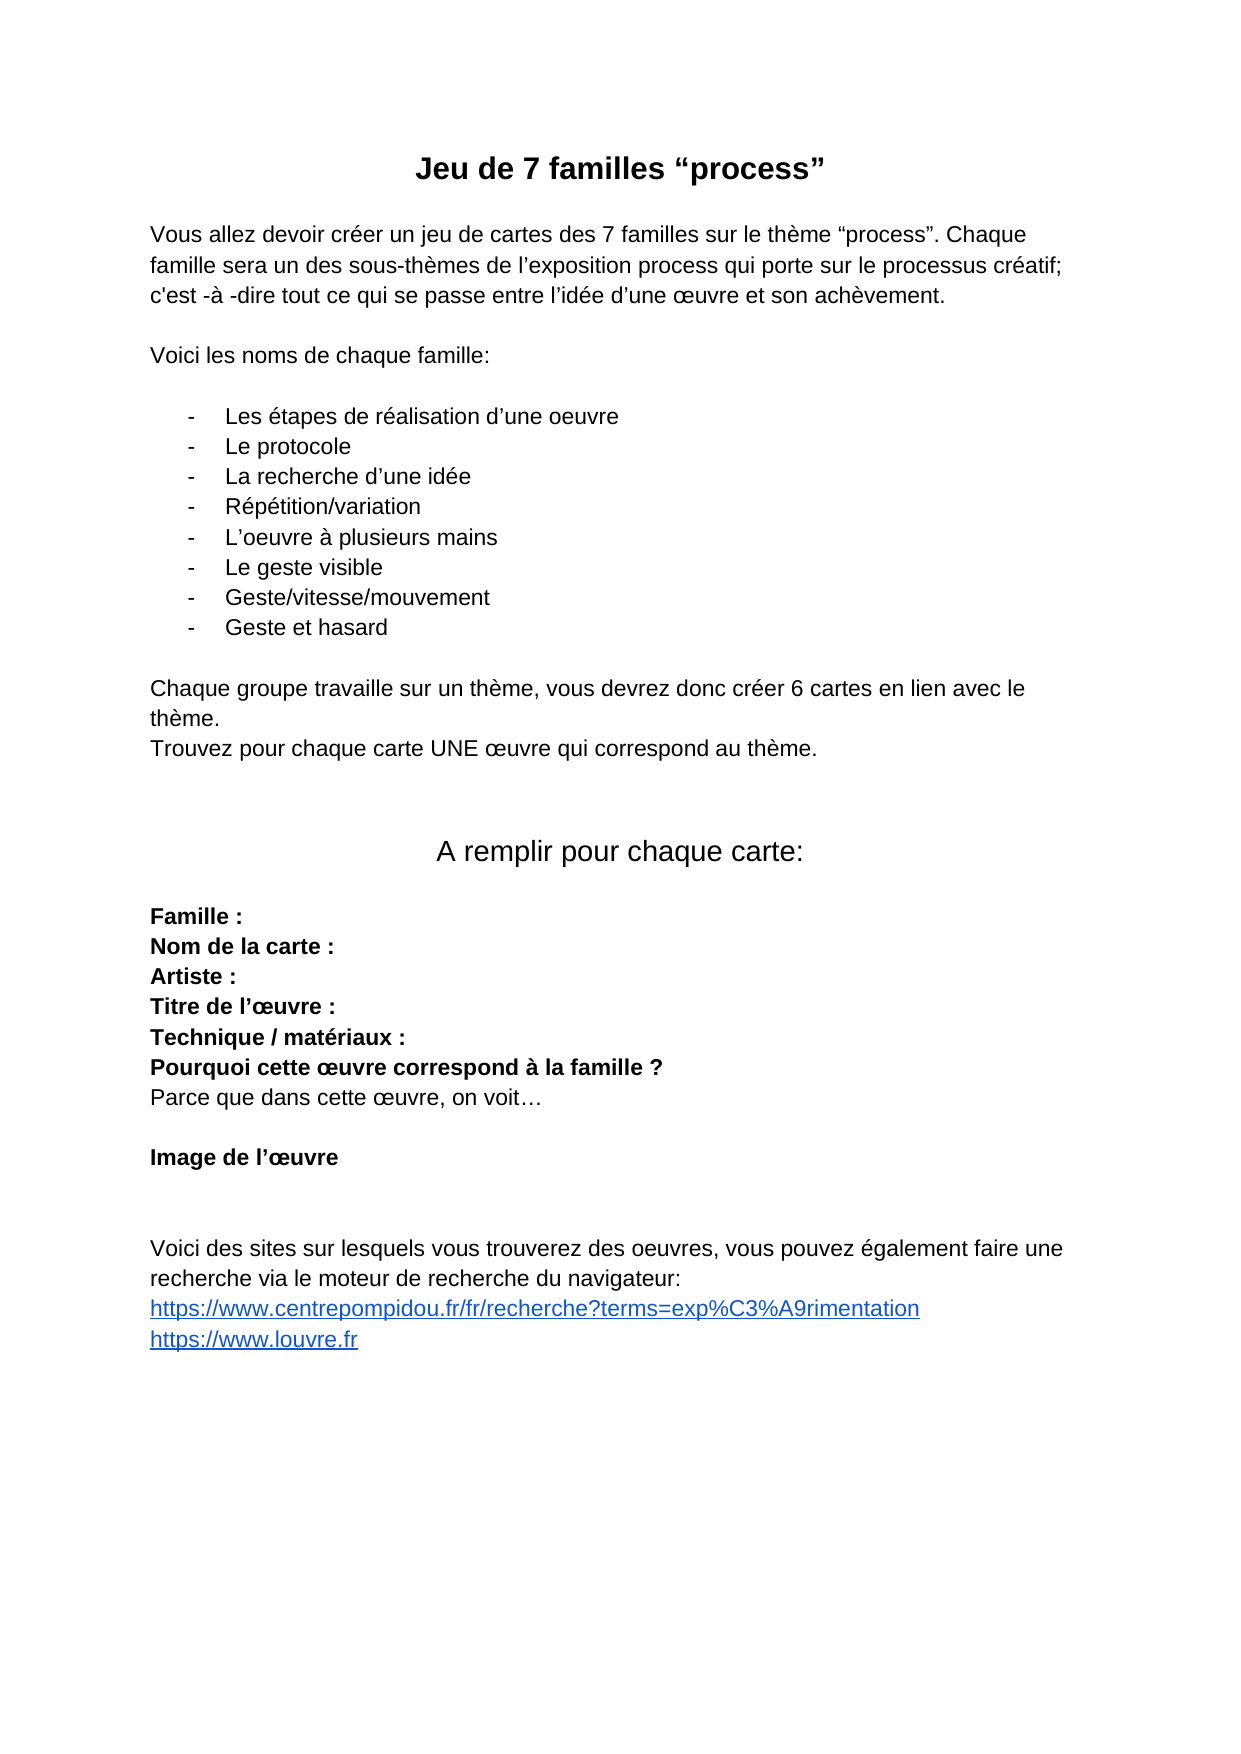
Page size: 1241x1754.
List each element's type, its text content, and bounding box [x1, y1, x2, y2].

text Technique / matériaux : [150, 1023, 1090, 1050]
text Nom de la carte : [150, 933, 1090, 959]
list La recherche d’une idée [187, 463, 1090, 489]
text Vous allez devoir créer un jeu de cartes des 7 familles sur le thème “process”. Chaque famille sera un des sous-thèmes de l’exposition process qui porte sur le processus créatif; c'est -à -dire tout ce qui se passe entre l’idée d’une œuvre et son achèvement. [150, 221, 1090, 308]
list Le protocole [187, 433, 1090, 459]
list Geste et hasard [187, 614, 1090, 641]
text Titre de l’œuvre : [150, 993, 1090, 1020]
text Jeu de 7 familles “process” [150, 150, 1090, 186]
text Famille : [150, 903, 1090, 929]
list Répétition/variation [187, 493, 1090, 520]
list L’oeuvre à plusieurs mains [187, 523, 1090, 550]
text https://www.centrepompidou.fr/fr/recherche?terms=exp%C3%A9rimentation [150, 1295, 1090, 1322]
text Image de l’œuvre [150, 1144, 1090, 1171]
text A remplir pour chaque carte: [150, 834, 1090, 867]
text Voici des sites sur lesquels vous trouverez des oeuvres, vous pouvez également faire une recherche via le moteur de recherche du navigateur: [150, 1235, 1090, 1292]
text Voici les noms de chaque famille: [150, 342, 1090, 369]
list Le geste visible [187, 554, 1090, 580]
text Artiste : [150, 963, 1090, 989]
text Trouvez pour chaque carte UNE œuvre qui correspond au thème. [150, 735, 1090, 761]
text https://www.louvre.fr [150, 1326, 1090, 1352]
text Chaque groupe travaille sur un thème, vous devrez donc créer 6 cartes en lien avec le thème. [150, 674, 1090, 731]
text Pourquoi cette œuvre correspond à la famille ? Parce que dans cette œuvre, on voit… [150, 1054, 1090, 1110]
list Geste/vitesse/mouvement [187, 584, 1090, 610]
list Les étapes de réalisation d’une oeuvre [187, 403, 1090, 429]
